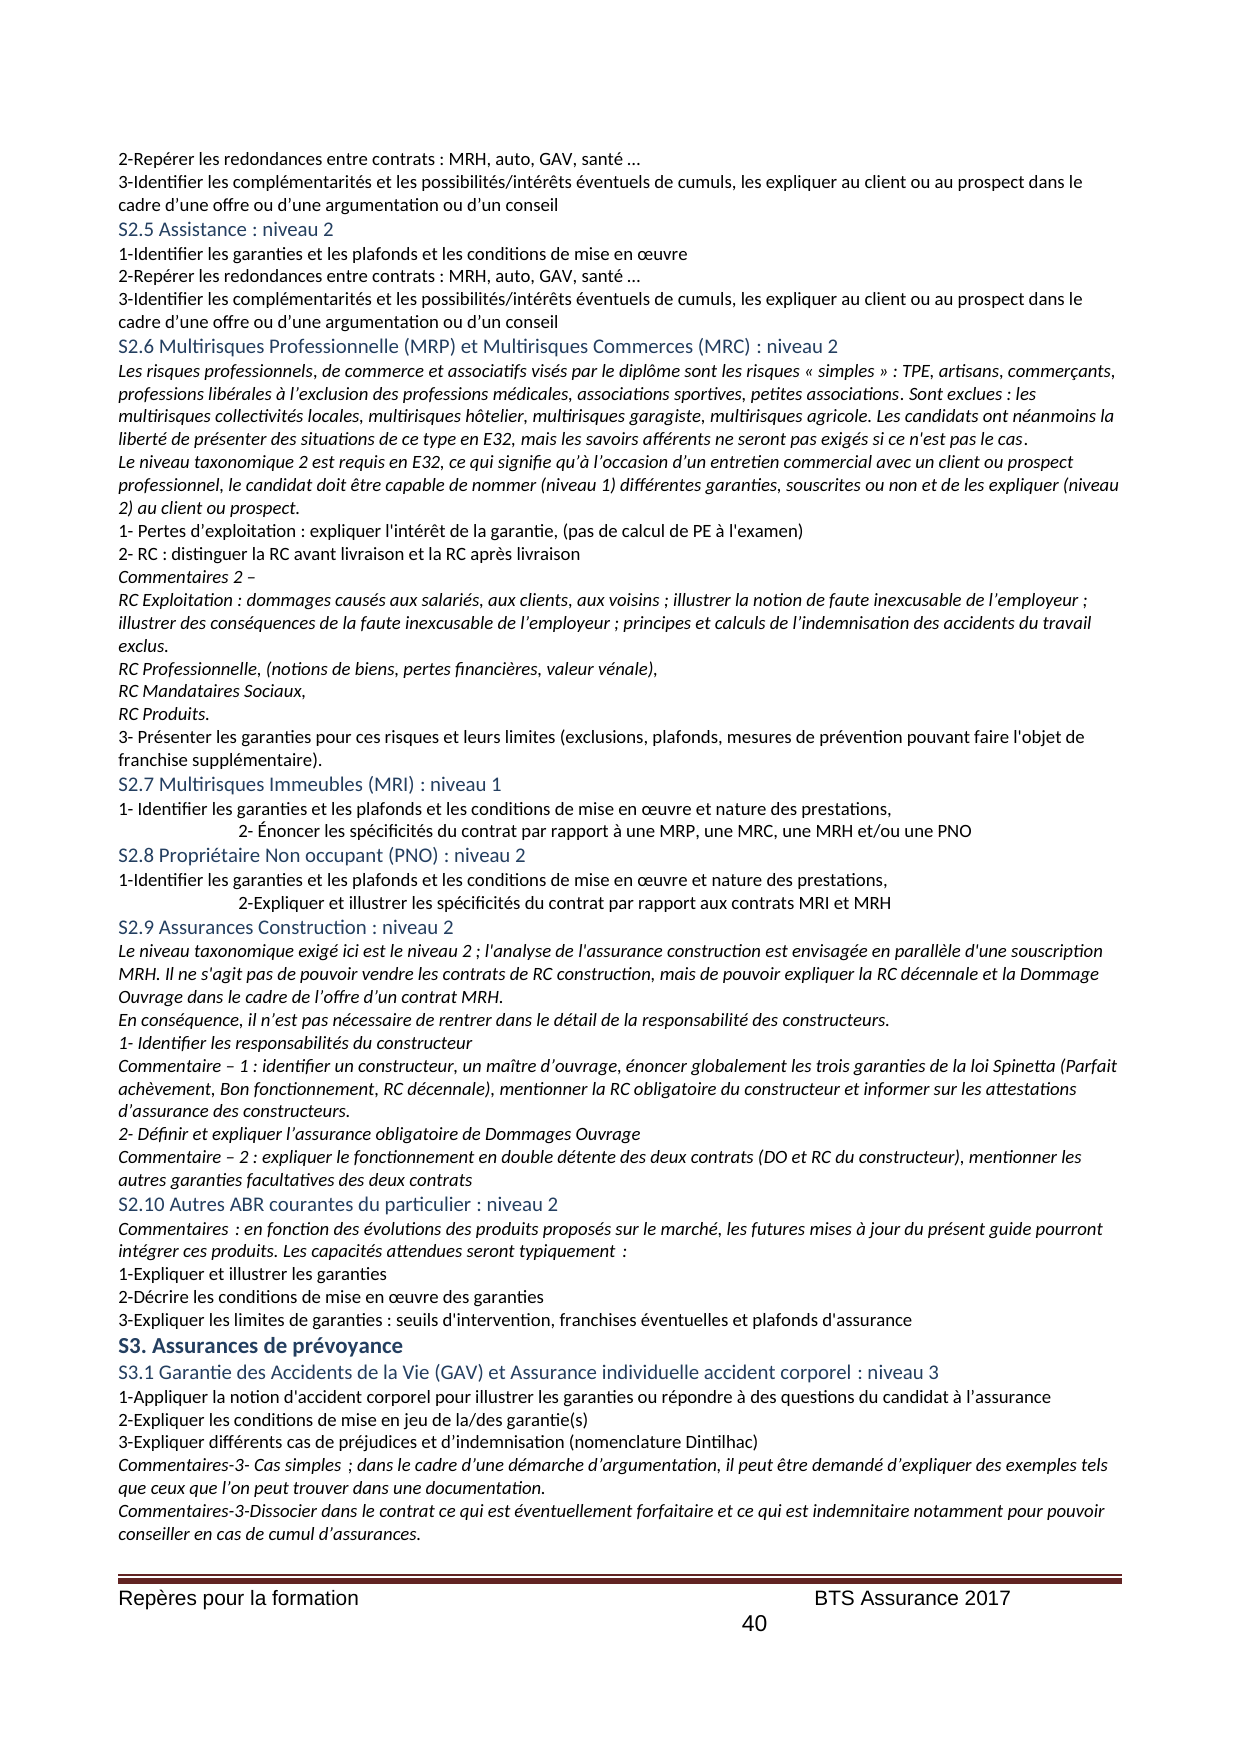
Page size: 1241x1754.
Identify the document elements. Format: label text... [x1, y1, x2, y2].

text RC Mandataires Sociaux, [118, 680, 1122, 703]
subtitle S2.7 Multirisques Immeubles (MRI) : niveau 1 [118, 771, 1122, 797]
subtitle S2.5 Assistance : niveau 2 [118, 216, 1122, 242]
text 2-Repérer les redondances entre contrats : MRH, auto, GAV, santé … 3-Identifier les complémentarités et les possibilités/intérêts éventuels de cumuls, les expliquer au client ou au prospect dans le cadre d’une offre ou d’une argumentation ou d’un conseil [118, 148, 1122, 216]
subtitle S3. Assurances de prévoyance [118, 1331, 1122, 1359]
text Commentaires : en fonction des évolutions des produits proposés sur le marché, les futures mises à jour du présent guide pourront intégrer ces produits. Les capacités attendues seront typiquement : 1-Expliquer et illustrer les garanties 2-Décrire les conditions de mise en œuvre des garanties 3-Expliquer les limites de garanties : seuils d'intervention, franchises éventuelles et plafonds d'assurance [118, 1217, 1122, 1331]
subtitle S3.1 Garantie des Accidents de la Vie (GAV) et Assurance individuelle accident corporel : niveau 3 [118, 1359, 1122, 1385]
subtitle S2.9 Assurances Construction : niveau 2 [118, 914, 1122, 939]
text Commentaire – 1 : identifier un constructeur, un maître d’ouvrage, énoncer globalement les trois garanties de la loi Spinetta (Parfait achèvement, Bon fonctionnement, RC décennale), mentionner la RC obligatoire du constructeur et informer sur les attestations d’assurance des constructeurs. [118, 1054, 1122, 1123]
subtitle S2.6 Multirisques Professionnelle (MRP) et Multirisques Commerces (MRC) : niveau 2 [118, 333, 1122, 359]
text Commentaires 2 – [118, 565, 1122, 588]
subtitle 1- Identifier les garanties et les plafonds et les conditions de mise en œuvre et nature des prestations, 2- Énoncer les spécificités du contrat par rapport à une MRP, une MRC, une MRH et/ou une PNO [118, 797, 1122, 843]
text 1-Appliquer la notion d'accident corporel pour illustrer les garanties ou répondre à des questions du candidat à l’assurance 2-Expliquer les conditions de mise en jeu de la/des garantie(s) 3-Expliquer différents cas de préjudices et d’indemnisation (nomenclature Dintilhac) Commentaires-3- Cas simples ; dans le cadre d’une démarche d’argumentation, il peut être demandé d’expliquer des exemples tels que ceux que l’on peut trouver dans une documentation. Commentaires-3-Dissocier dans le contrat ce qui est éventuellement forfaitaire et ce qui est indemnitaire notamment pour pouvoir conseiller en cas de cumul d’assurances. [118, 1385, 1122, 1545]
text RC Exploitation : dommages causés aux salariés, aux clients, aux voisins ; illustrer la notion de faute inexcusable de l’employeur ; illustrer des conséquences de la faute inexcusable de l’employeur ; principes et calculs de l’indemnisation des accidents du travail exclus. [118, 588, 1122, 657]
text En conséquence, il n’est pas nécessaire de rentrer dans le détail de la responsabilité des constructeurs. [118, 1008, 1122, 1031]
text 1-Identifier les garanties et les plafonds et les conditions de mise en œuvre 2-Repérer les redondances entre contrats : MRH, auto, GAV, santé … 3-Identifier les complémentarités et les possibilités/intérêts éventuels de cumuls, les expliquer au client ou au prospect dans le cadre d’une offre ou d’une argumentation ou d’un conseil [118, 242, 1122, 333]
text Le niveau taxonomique 2 est requis en E32, ce qui signifie qu’à l’occasion d’un entretien commercial avec un client ou prospect professionnel, le candidat doit être capable de nommer (niveau 1) différentes garanties, souscrites ou non et de les expliquer (niveau 2) au client ou prospect. 1- Pertes d’exploitation : expliquer l'intérêt de la garantie, (pas de calcul de PE à l'examen) 2- RC : distinguer la RC avant livraison et la RC après livraison [118, 451, 1122, 565]
text RC Professionnelle, (notions de biens, pertes financières, valeur vénale), [118, 657, 1122, 680]
subtitle 1-Identifier les garanties et les plafonds et les conditions de mise en œuvre et nature des prestations, 2-Expliquer et illustrer les spécificités du contrat par rapport aux contrats MRI et MRH [118, 868, 1122, 914]
text 1- Identifier les responsabilités du constructeur [118, 1031, 1122, 1054]
text RC Produits. [118, 703, 1122, 726]
subtitle S2.8 Propriétaire Non occupant (PNO) : niveau 2 [118, 843, 1122, 868]
text Commentaire – 2 : expliquer le fonctionnement en double détente des deux contrats (DO et RC du constructeur), mentionner les autres garanties facultatives des deux contrats [118, 1146, 1122, 1191]
text 3- Présenter les garanties pour ces risques et leurs limites (exclusions, plafonds, mesures de prévention pouvant faire l'objet de franchise supplémentaire). [118, 726, 1122, 771]
text Les risques professionnels, de commerce et associatifs visés par le diplôme sont les risques « simples » : TPE, artisans, commerçants, professions libérales à l’exclusion des professions médicales, associations sportives, petites associations. Sont exclues : les multirisques collectivités locales, multirisques hôtelier, multirisques garagiste, multirisques agricole. Les candidats ont néanmoins la liberté de présenter des situations de ce type en E32, mais les savoirs afférents ne seront pas exigés si ce n'est pas le cas. [118, 359, 1122, 451]
subtitle S2.10 Autres ABR courantes du particulier : niveau 2 [118, 1191, 1122, 1217]
text 2- Définir et expliquer l’assurance obligatoire de Dommages Ouvrage [118, 1123, 1122, 1146]
text Le niveau taxonomique exigé ici est le niveau 2 ; l'analyse de l'assurance construction est envisagée en parallèle d'une souscription MRH. Il ne s'agit pas de pouvoir vendre les contrats de RC construction, mais de pouvoir expliquer la RC décennale et la Dommage Ouvrage dans le cadre de l’offre d’un contrat MRH. [118, 939, 1122, 1008]
